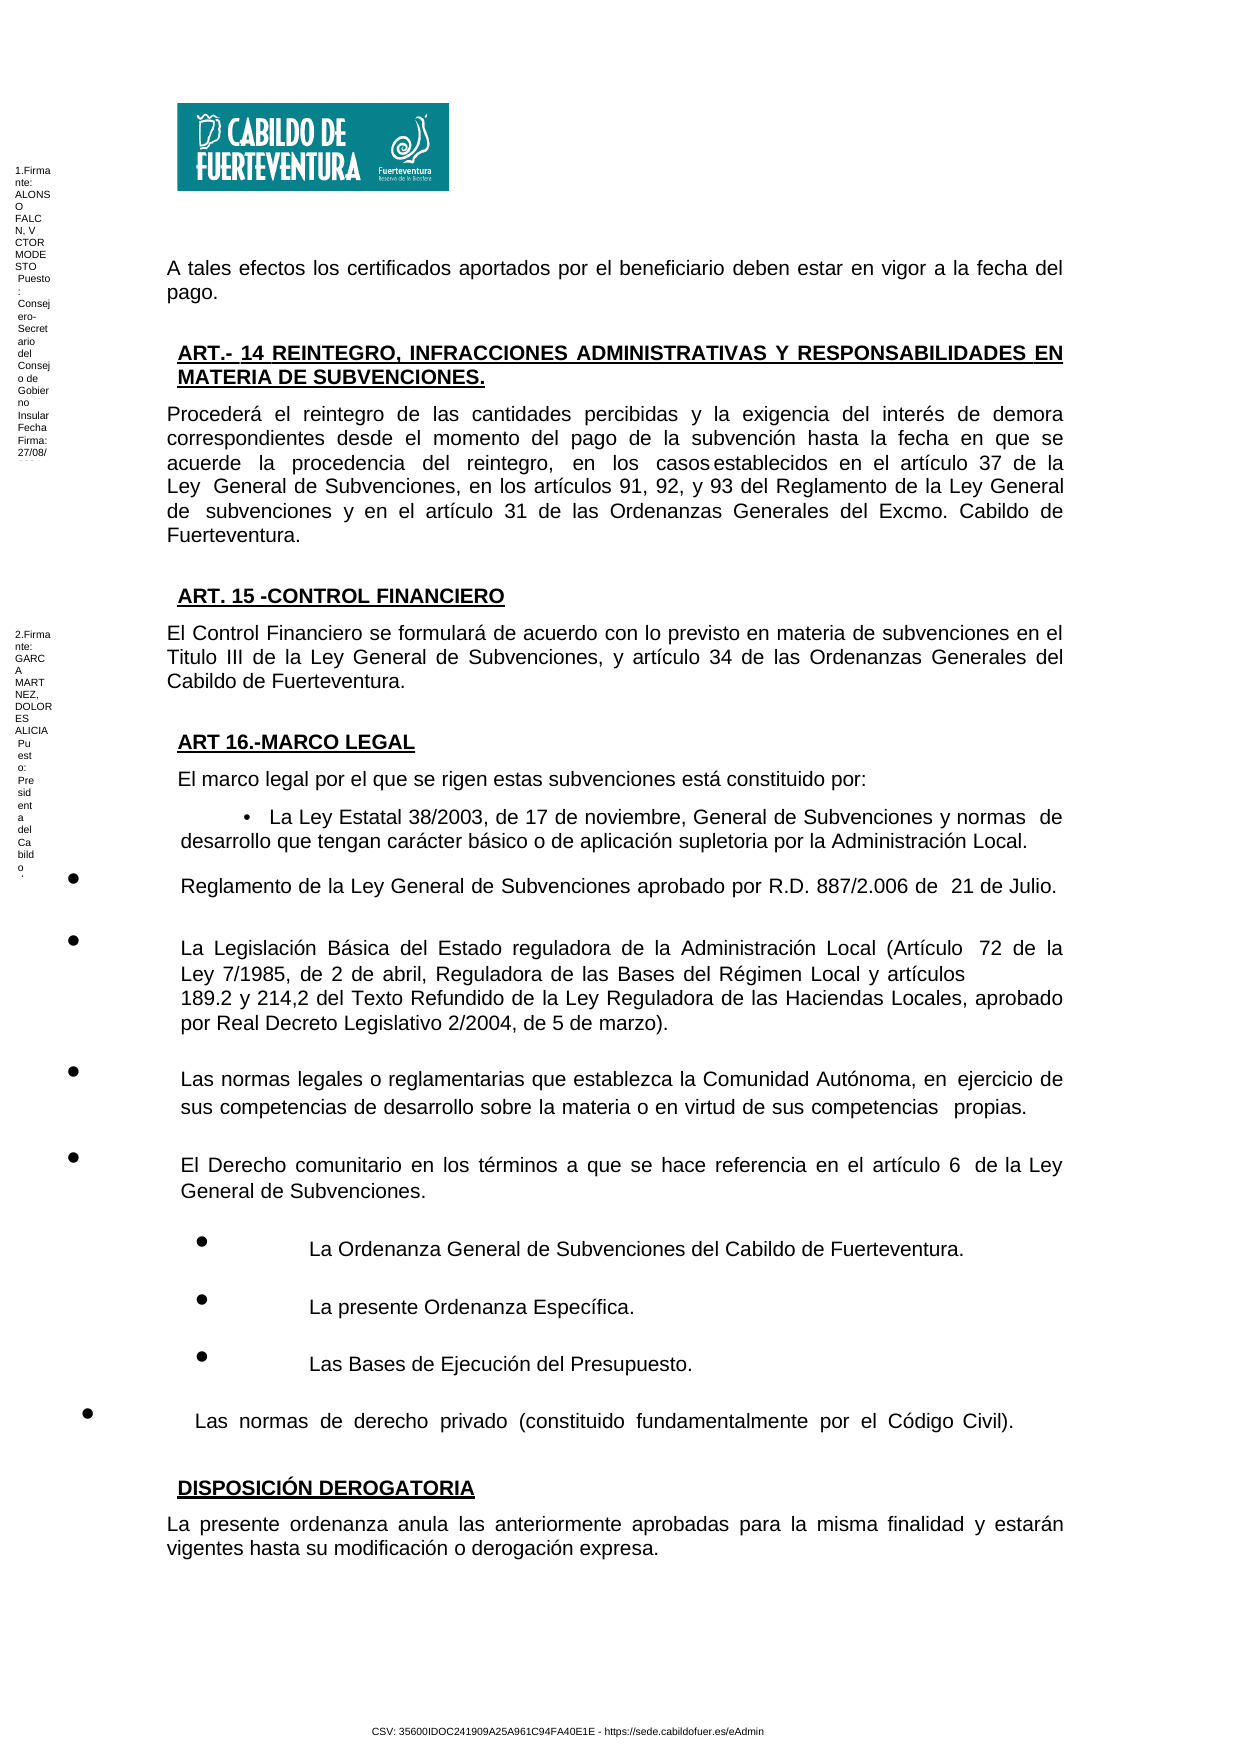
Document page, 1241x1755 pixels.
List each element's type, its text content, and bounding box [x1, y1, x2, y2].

list La Ordenanza General de Subvenciones del Cabildo de Fuerteventura. [295, 1216, 1241, 1266]
list Reglamento de la Ley General de Subvenciones aprobado por R.D. 887/2.006 de 21 de Julio. [167, 858, 1063, 902]
text 2.Firmante: GARC A MART NEZ, DOLORES ALICIA [15, 629, 52, 737]
list Las Bases de Ejecución del Presupuesto. [295, 1331, 1241, 1381]
text Puesto: Presidenta del Cabildo de Fuerteventura Fecha Firma: 27/08/2024 12:48:06 [18, 737, 34, 877]
list La presente Ordenanza Específica. [295, 1273, 1241, 1323]
list Las normas de derecho privado (constituido fundamentalmente por el Código Civil). [181, 1393, 1063, 1438]
subtitle ART. 15 -CONTROL FINANCIERO [177, 584, 1241, 608]
text Puesto: Consejero-Secretario del Consejo de Gobierno Insular Fecha Firma: 27/08/2024 12:43:01 [18, 273, 51, 461]
subtitle ART 16.-MARCO LEGAL [177, 730, 1241, 754]
text 189.2 y 214,2 del Texto Refundido de la Ley Reguladora de las Haciendas Locales, aprobado por Real Decreto Legislativo 2/2004, de 5 de marzo). [180, 986, 1063, 1034]
text La presente ordenanza anula las anteriormente aprobadas para la misma finalidad y estarán vigentes hasta su modificación o derogación expresa. [167, 1512, 1064, 1560]
subtitle ART.- 14 REINTEGRO, INFRACCIONES ADMINISTRATIVAS Y RESPONSABILIDADES EN [177, 341, 1064, 362]
text Procederá el reintegro de las cantidades percibidas y la exigencia del interés de demora correspondientes desde el momento del pago de la subvención hasta la fecha en que se acuerde la procedencia del reintegro, en los casos establecidos en el artículo 37 de la Ley General de Subvenciones, en los artículos 91, 92, y 93 del Reglamento de la Ley General de subvenciones y en el artículo 31 de las Ordenanzas Generales del Excmo. Cabildo de Fuerteventura. [167, 402, 1064, 547]
list La Ley Estatal 38/2003, de 17 de noviembre, General de Subvenciones y normas de desarrollo que tengan carácter básico o de aplicación supletoria por la Administración Local. [167, 805, 1063, 853]
text 1.Firmante: ALONSO FALC N, V CTOR MODESTO [15, 165, 52, 273]
list El Derecho comunitario en los términos a que se hace referencia en el artículo 6 de la Ley General de Subvenciones. [167, 1136, 1063, 1202]
list Las normas legales o reglamentarias que establezca la Comunidad Autónoma, en ejercicio de sus competencias de desarrollo sobre la materia o en virtud de sus competencias propias. [167, 1049, 1063, 1119]
text A tales efectos los certificados aportados por el beneficiario deben estar en vigor a la fecha del pago. [167, 256, 1064, 304]
text El marco legal por el que se rigen estas subvenciones está constituido por: [177, 767, 1241, 791]
list La Legislación Básica del Estado reguladora de la Administración Local (Artículo 72 de la Ley 7/1985, de 2 de abril, Reguladora de las Bases del Régimen Local y artículos [167, 920, 1063, 986]
text El Control Financiero se formulará de acuerdo con lo previsto en materia de subvenciones en el Titulo III de la Ley General de Subvenciones, y artículo 34 de las Ordenanzas Generales del Cabildo de Fuerteventura. [167, 621, 1064, 693]
subtitle DISPOSICIÓN DEROGATORIA [177, 1475, 1241, 1499]
subtitle MATERIA DE SUBVENCIONES. [177, 364, 1064, 389]
